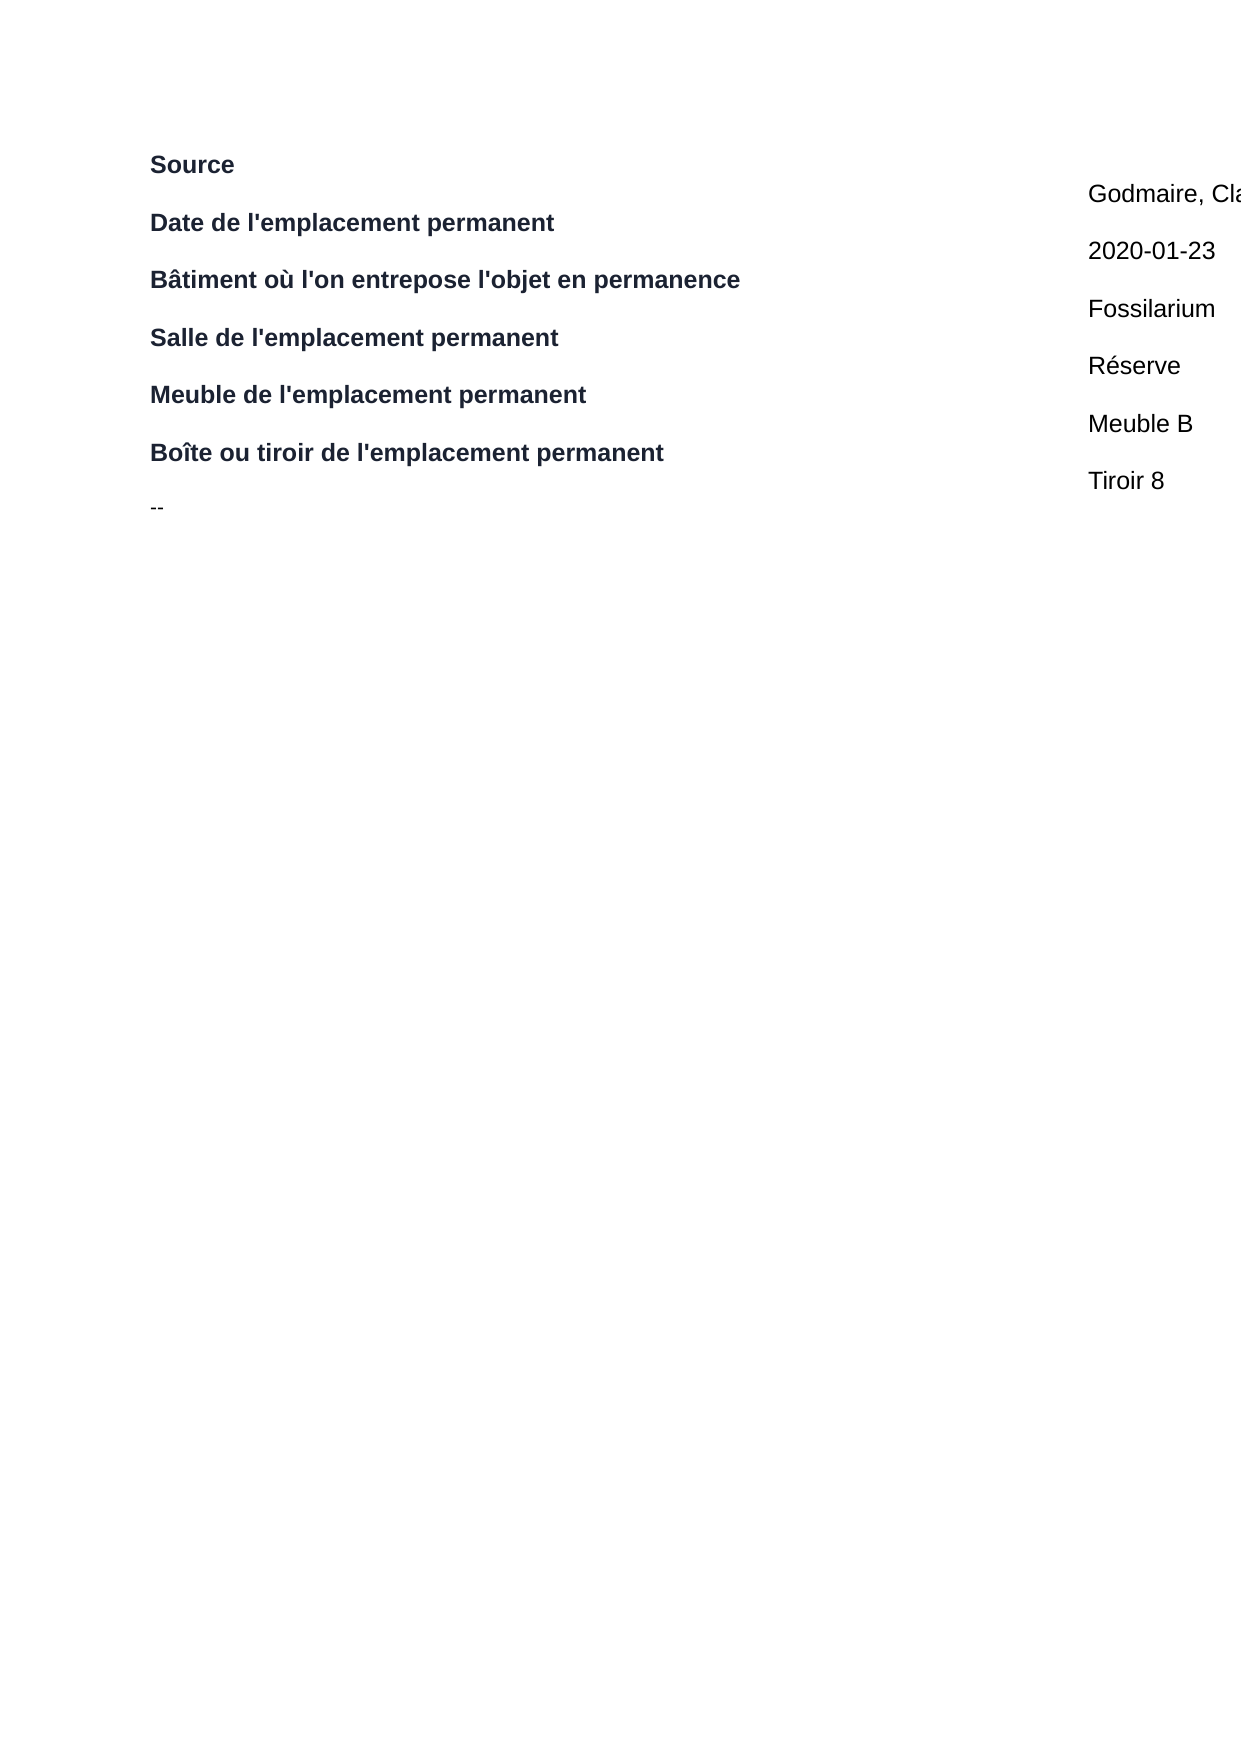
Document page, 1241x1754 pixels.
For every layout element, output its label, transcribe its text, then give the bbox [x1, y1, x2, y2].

text 2020-01-23 [1088, 236, 1240, 265]
text Source [150, 150, 1090, 179]
text Godmaire, Claudia [1088, 179, 1240, 207]
text Meuble B [1088, 409, 1240, 437]
text -- [150, 495, 1090, 519]
text Fossilarium [1088, 294, 1240, 322]
text Bâtiment où l'on entrepose l'objet en permanence [150, 265, 1090, 294]
text Tiroir 8 [1088, 466, 1240, 495]
text Date de l'emplacement permanent [150, 207, 1090, 236]
text Meuble de l'emplacement permanent [150, 380, 1090, 409]
text Boîte ou tiroir de l'emplacement permanent [150, 437, 1090, 466]
text Salle de l'emplacement permanent [150, 322, 1090, 351]
text Réserve [1088, 351, 1240, 380]
